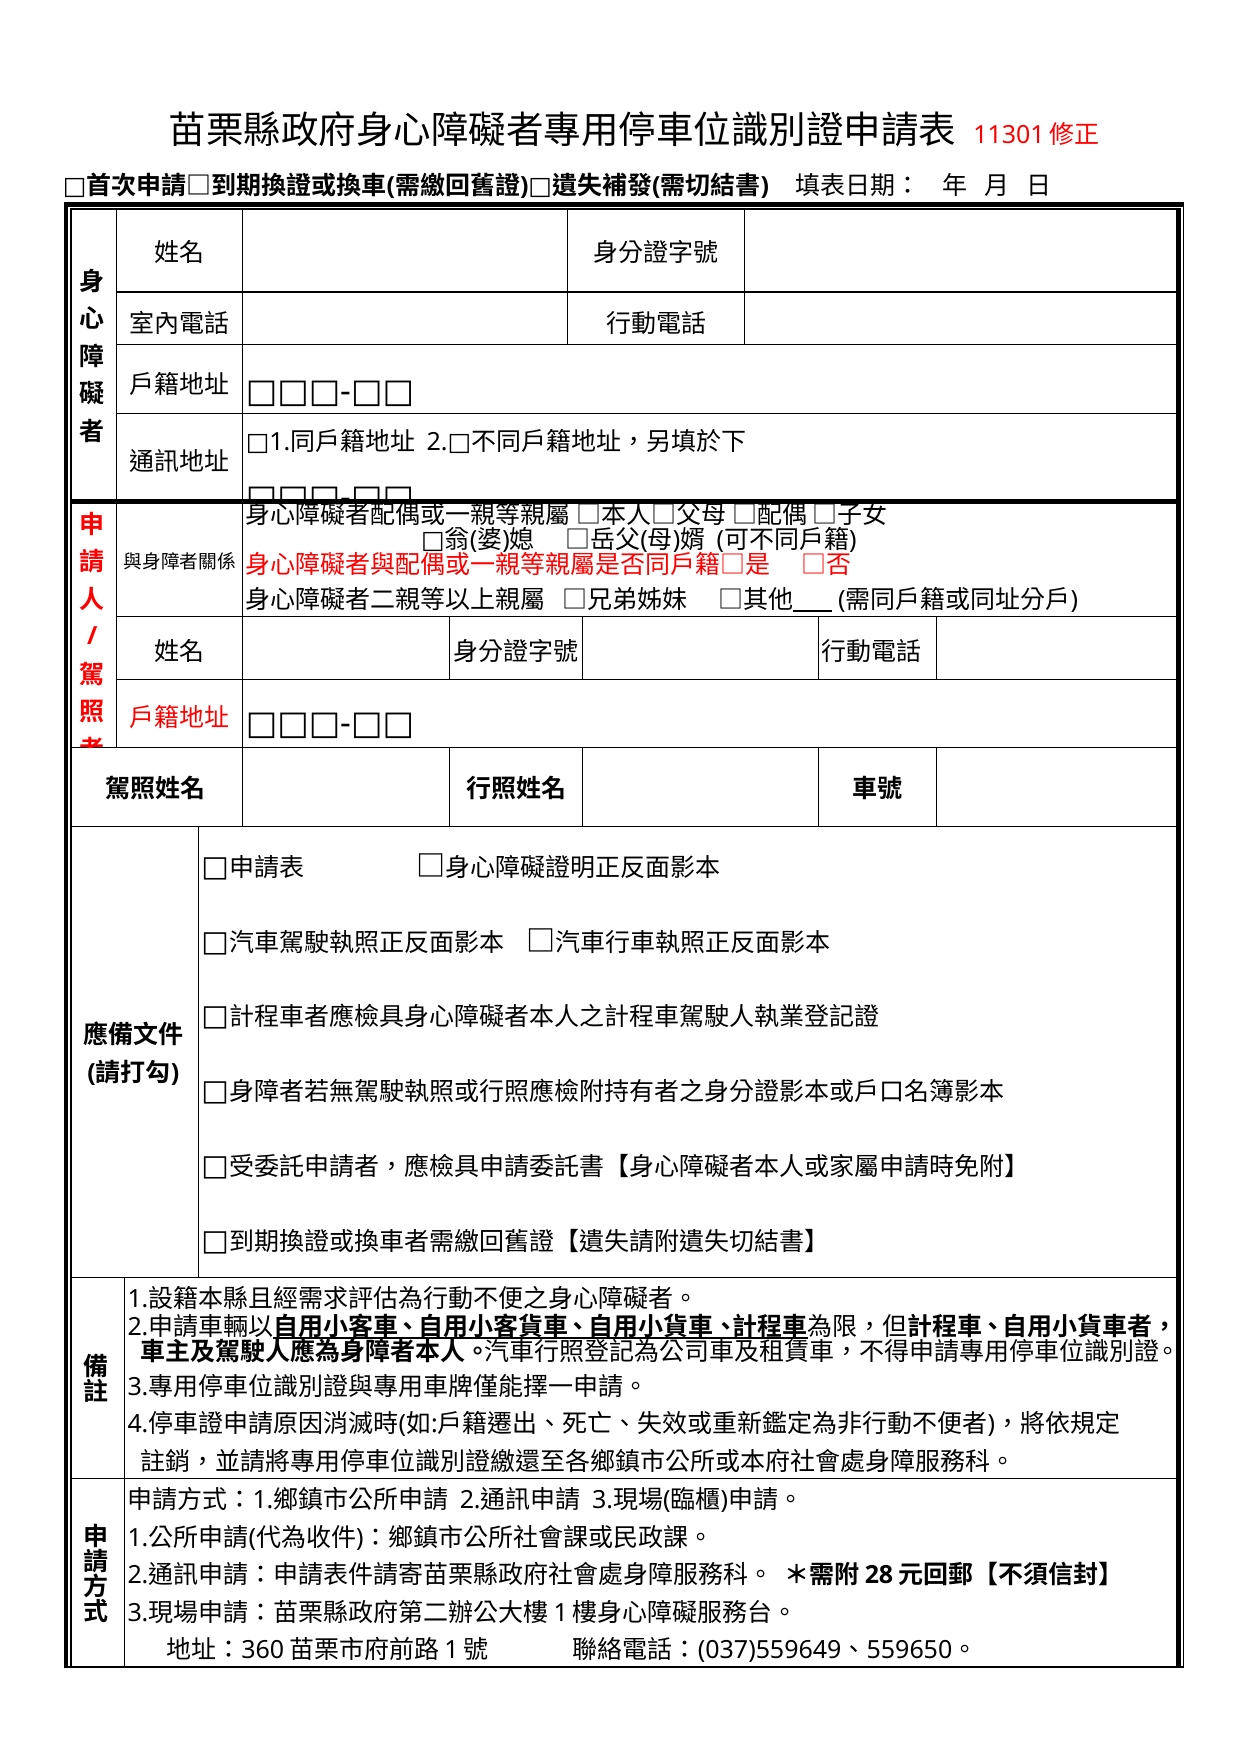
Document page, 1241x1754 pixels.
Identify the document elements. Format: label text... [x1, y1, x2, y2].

table_header [243, 210, 567, 291]
table_cell 通訊地址 [117, 414, 242, 499]
table_cell 姓名 [117, 617, 242, 679]
table_cell [243, 748, 449, 826]
table_cell 身心障礙者配偶或一親等親屬 □本人□父母 □配偶 □子女 □翁(婆)媳 □岳父(母)婿 (可不同戶籍) 身心障礙者與配偶或一親等親屬是否同戶籍□是 □否 身心障礙者二親等以上親屬 □兄弟姊妹 □其他 (需同戶籍或同址分戶) [243, 504, 1176, 616]
table_cell 行動電話 [819, 617, 936, 679]
table_cell [583, 617, 818, 679]
table_cell [583, 748, 818, 826]
text □首次申請□到期換證或換車(需繳回舊證)□遺失補發(需切結書) 填表日期： 年 月 日 [56, 164, 1200, 202]
table_cell 車號 [819, 748, 936, 826]
table_cell 申請人 / 駕照者 [72, 504, 116, 747]
table_cell 申請方式 [72, 1479, 124, 1666]
table_cell 備註 [72, 1278, 124, 1478]
table_cell 戶籍地址 [117, 345, 242, 413]
table_cell 室內電話 [117, 293, 242, 344]
table_cell □1.同戶籍地址 2.□不同戶籍地址，另填於下 □□□-□□ [243, 414, 1176, 499]
table_cell 戶籍地址 [117, 680, 242, 747]
table_cell 駕照姓名 [72, 748, 242, 826]
table_cell □□□-□□ [243, 345, 1176, 413]
table_cell 身分證字號 [450, 617, 582, 679]
table_cell [243, 293, 567, 344]
table_cell 與身障者關係 [117, 504, 242, 616]
table_cell 行動電話 [568, 293, 744, 344]
table_header [745, 210, 1176, 291]
table_cell □申請表 □身心障礙證明正反面影本 □汽車駕駛執照正反面影本 □汽車行車執照正反面影本 □計程車者應檢具身心障礙者本人之計程車駕駛人執業登記證 □身障者若無駕駛執照或行照應檢附持有者之身分證影本或戶口名簿影本 □受委託申請者，應檢具申請委託書【身心障礙者本人或家屬申請時免附】 □到期換證或換車者需繳回舊證【遺失請附遺失切結書】 [199, 827, 1176, 1277]
table_cell [937, 748, 1176, 826]
table_cell [243, 617, 449, 679]
table_cell 申請方式：1.鄉鎮市公所申請 2.通訊申請 3.現場(臨櫃)申請。 1.公所申請(代為收件)：鄉鎮市公所社會課或民政課。 2.通訊申請：申請表件請寄苗栗縣政府社會處身障服務科。 ＊需附28元回郵【不須信封】 3.現場申請：苗栗縣政府第二辦公大樓1樓身心障礙服務台。 地址：360苗栗市府前路1號 聯絡電話：(037)559649、559650。 [125, 1479, 1176, 1666]
table_cell □□□-□□ [243, 680, 1176, 747]
table_header 姓名 [117, 210, 242, 291]
table_cell 1.設籍本縣且經需求評估為行動不便之身心障礙者。 2.申請車輛以自用小客車、自用小客貨車、自用小貨車、計程車為限，但計程車、自用小貨車者， 車主及駕駛人應為身障者本人。汽車行照登記為公司車及租賃車，不得申請專用停車位識別證。 3.專用停車位識別證與專用車牌僅能擇一申請。 4.停車證申請原因消滅時(如:戶籍遷出、死亡、失效或重新鑑定為非行動不便者)，將依規定 註銷，並請將專用停車位識別證繳還至各鄉鎮市公所或本府社會處身障服務科。 [125, 1278, 1176, 1478]
table_cell 應備文件(請打勾) [72, 827, 198, 1277]
table_cell 行照姓名 [450, 748, 582, 826]
table_header 身分證字號 [568, 210, 744, 291]
table_cell [745, 293, 1176, 344]
text 苗栗縣政府身心障礙者專用停車位識別證申請表 11301修正 [169, 89, 1200, 164]
table_cell [937, 617, 1176, 679]
table_header 身心障礙者 [72, 210, 116, 499]
